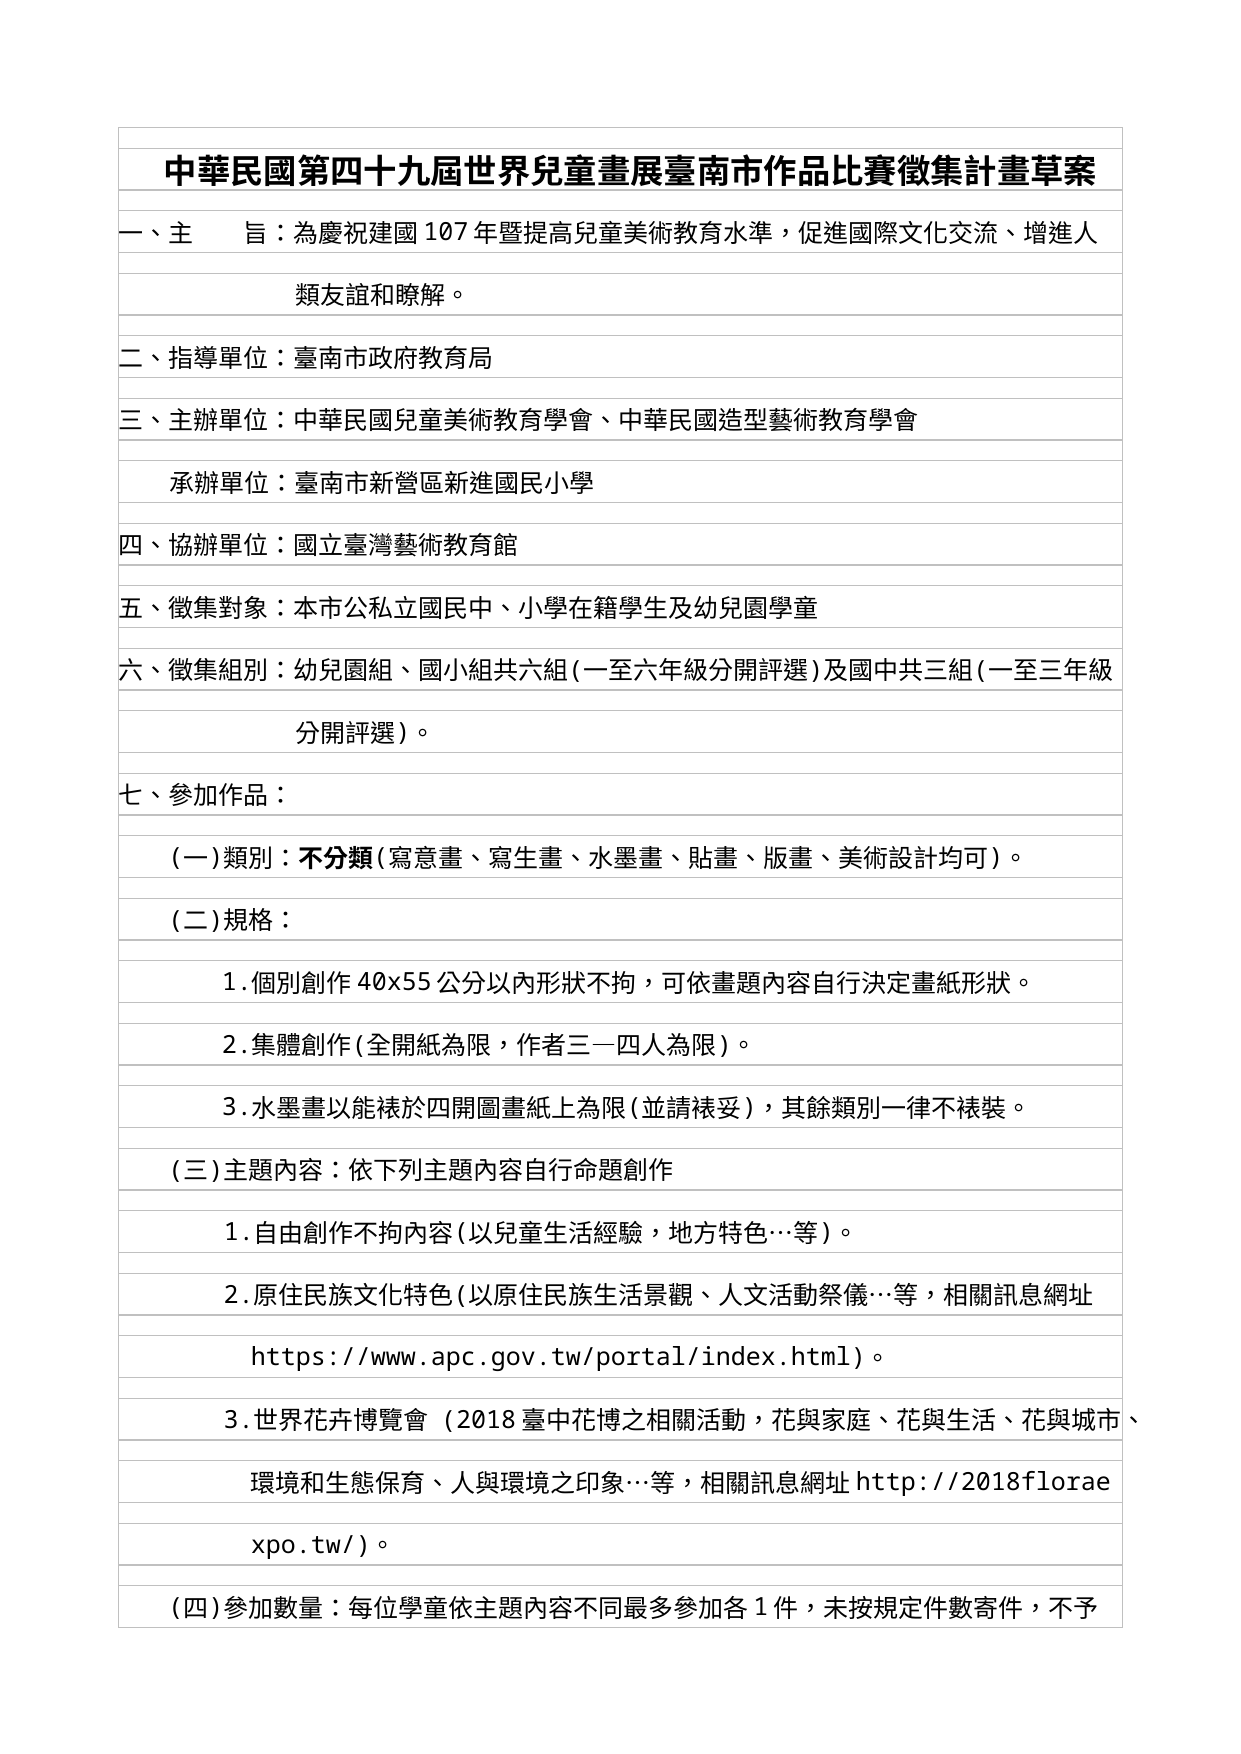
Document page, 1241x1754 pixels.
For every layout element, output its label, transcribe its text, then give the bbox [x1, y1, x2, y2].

text 3.世界花卉博覽會 (2018臺中花博之相關活動，花與家庭、花與生活、花與城市、環境和生態保育、人與環境之印象…等，相關訊息網址http://2018floraexpo.tw/)。 [223, 1524, 1122, 1564]
text [168, 1128, 1122, 1148]
text 3.世界花卉博覽會 (2018臺中花博之相關活動，花與家庭、花與生活、花與城市、環境和生態保育、人與環境之印象…等，相關訊息網址http://2018floraexpo.tw/)。 [223, 1461, 1122, 1502]
text [119, 753, 1122, 773]
text [119, 378, 1122, 398]
text [119, 503, 1122, 523]
text 2.原住民族文化特色(以原住民族生活景觀、人文活動祭儀…等，相關訊息網址 [223, 1274, 1122, 1314]
text 三、主辦單位：中華民國兒童美術教育學會、中華民國造型藝術教育學會 [119, 399, 1122, 439]
text 中華民國第四十九屆世界兒童畫展臺南市作品比賽徵集計畫草案 [119, 149, 1122, 189]
text (一)類別：不分類(寫意畫、寫生畫、水墨畫、貼畫、版畫、美術設計均可)。 [168, 836, 1122, 877]
text [119, 128, 1122, 148]
text [223, 1316, 1122, 1335]
text 分開評選)。 [119, 711, 1122, 752]
text [168, 1566, 1122, 1585]
text [119, 691, 1122, 710]
text 3.世界花卉博覽會 (2018臺中花博之相關活動，花與家庭、花與生活、花與城市、環境和生態保育、人與環境之印象…等，相關訊息網址http://2018floraexpo.tw/)。 [223, 1378, 1122, 1398]
text 七、參加作品： [119, 774, 1122, 814]
text 五、徵集對象：本市公私立國民中、小學在籍學生及幼兒園學童 [119, 586, 1122, 627]
text 1.自由創作不拘內容(以兒童生活經驗，地方特色…等)。 [224, 1211, 1122, 1252]
text 類友誼和瞭解。 [119, 274, 1122, 314]
text 四、協辦單位：國立臺灣藝術教育館 [119, 524, 1122, 564]
text 一、主 旨：為慶祝建國107年暨提高兒童美術教育水準，促進國際文化交流、增進人 [119, 211, 1122, 252]
text 1.個別創作40x55公分以內形狀不拘，可依畫題內容自行決定畫紙形狀。 [222, 961, 1122, 1002]
text [168, 816, 1122, 835]
text [119, 628, 1122, 648]
text 3.水墨畫以能裱於四開圖畫紙上為限(並請裱妥)，其餘類別一律不裱裝。 [222, 1086, 1122, 1127]
text [169, 441, 1122, 460]
text 2.集體創作(全開紙為限，作者三—四人為限)。 [222, 1024, 1122, 1064]
text 3.世界花卉博覽會 (2018臺中花博之相關活動，花與家庭、花與生活、花與城市、環境和生態保育、人與環境之印象…等，相關訊息網址http://2018floraexpo.tw/)。 [223, 1503, 1122, 1523]
text (四)參加數量：每位學童依主題內容不同最多參加各1件，未按規定件數寄件，不予 [168, 1586, 1122, 1627]
text [119, 566, 1122, 585]
text https://www.apc.gov.tw/portal/index.html)。 [223, 1336, 1122, 1377]
text [119, 191, 1122, 210]
text 二、指導單位：臺南市政府教育局 [119, 336, 1122, 377]
text [222, 1066, 1122, 1085]
text 承辦單位：臺南市新營區新進國民小學 [169, 461, 1122, 502]
text 3.世界花卉博覽會 (2018臺中花博之相關活動，花與家庭、花與生活、花與城市、環境和生態保育、人與環境之印象…等，相關訊息網址http://2018floraexpo.tw/)。 [223, 1399, 1122, 1439]
text [119, 253, 1122, 273]
text 六、徵集組別：幼兒園組、國小組共六組(一至六年級分開評選)及國中共三組(一至三年級 [119, 649, 1122, 689]
text (二)規格： [168, 899, 1122, 939]
text [222, 941, 1122, 960]
text [224, 1191, 1122, 1210]
text [223, 1253, 1122, 1273]
text [119, 316, 1122, 335]
text (三)主題內容：依下列主題內容自行命題創作 [168, 1149, 1122, 1189]
text [222, 1003, 1122, 1023]
text 3.世界花卉博覽會 (2018臺中花博之相關活動，花與家庭、花與生活、花與城市、環境和生態保育、人與環境之印象…等，相關訊息網址http://2018floraexpo.tw/)。 [223, 1441, 1122, 1460]
text [168, 878, 1122, 898]
